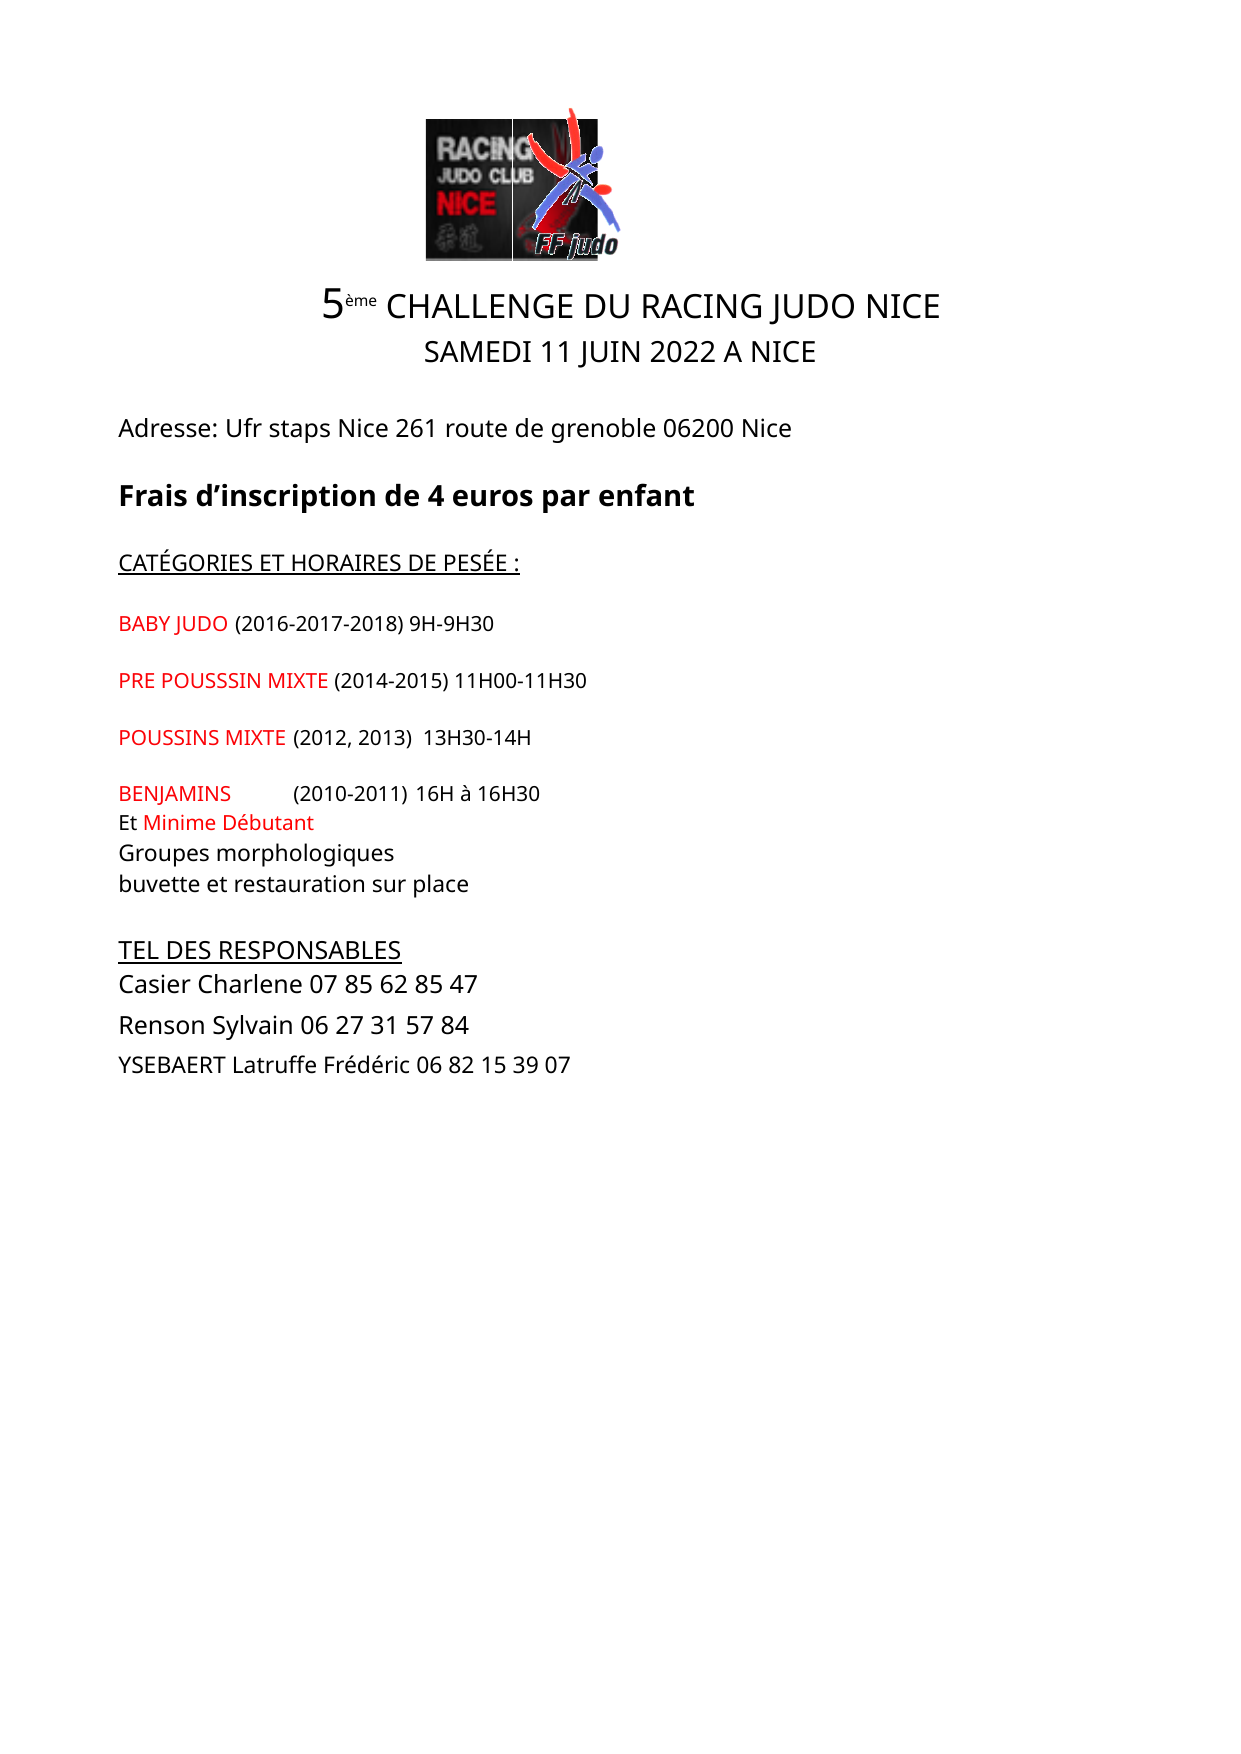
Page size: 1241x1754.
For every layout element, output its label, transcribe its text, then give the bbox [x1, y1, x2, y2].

text BENJAMINS (2010-2011) 16H à 16H30 [118, 779, 1122, 808]
text Renson Sylvain 06 27 31 57 84 [118, 1008, 1122, 1042]
subtitle YSEBAERT Latruffe Frédéric 06 82 15 39 07 [118, 1049, 1122, 1080]
text POUSSINS MIXTE (2012, 2013) 13H30-14H [118, 723, 1122, 751]
text TEL DES RESPONSABLES [118, 933, 1122, 967]
text Groupes morphologiques [118, 836, 1122, 868]
text Adresse: Ufr staps Nice 261 route de grenoble 06200 Nice [118, 410, 1122, 444]
picture [513, 101, 625, 263]
text Casier Charlene 07 85 62 85 47 [118, 967, 1122, 1001]
text CATÉGORIES ET HORAIRES DE PESÉE : [118, 546, 1122, 578]
picture [425, 119, 512, 261]
text Frais d’inscription de 4 euros par enfant [118, 476, 1122, 515]
text SAMEDI 11 JUIN 2022 A NICE [118, 331, 1122, 371]
text PRE POUSSSIN MIXTE (2014-2015) 11H00-11H30 [118, 666, 1122, 694]
text BABY JUDO (2016-2017-2018) 9H-9H30 [118, 609, 1122, 637]
text Et Minime Débutant [118, 808, 1122, 836]
text buvette et restauration sur place [118, 868, 1122, 899]
text 5ème CHALLENGE DU RACING JUDO NICE [118, 274, 1122, 331]
